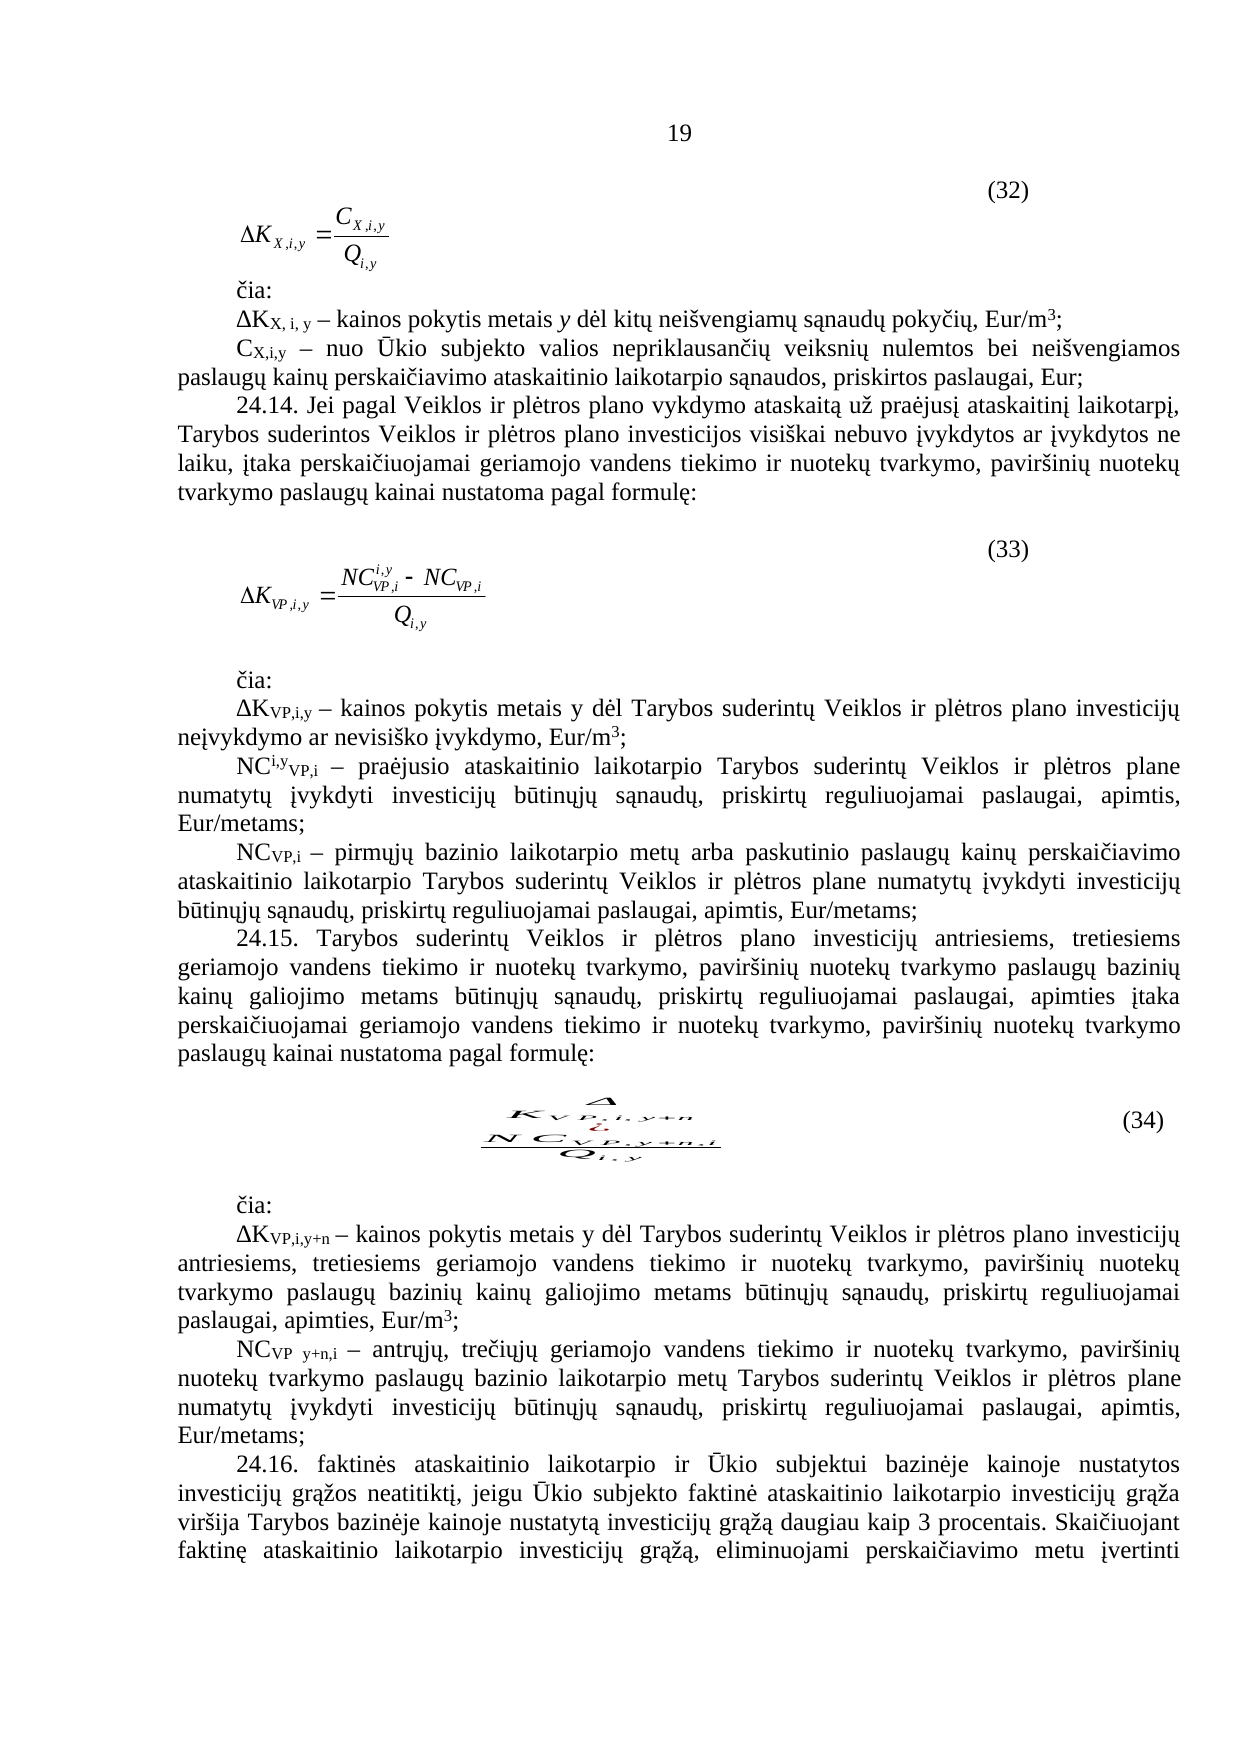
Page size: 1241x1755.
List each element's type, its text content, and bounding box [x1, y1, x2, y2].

text (33) [177, 534, 1181, 636]
text (34) [177, 1096, 1181, 1162]
text ∆KX, i, y – kainos pokytis metais y dėl kitų neišvengiamų sąnaudų pokyčių, Eur/m3; [177, 304, 1181, 333]
text 24.14. Jei pagal Veiklos ir plėtros plano vykdymo ataskaitą už praėjusį ataskaitinį laikotarpį, Tarybos suderintos Veiklos ir plėtros plano investicijos visiškai nebuvo įvykdytos ar įvykdytos ne laiku, įtaka perskaičiuojamai geriamojo vandens tiekimo ir nuotekų tvarkymo, paviršinių nuotekų tvarkymo paslaugų kainai nustatoma pagal formulę: [177, 391, 1181, 506]
text čia: [177, 276, 1181, 304]
text ∆KVP,i,y – kainos pokytis metais y dėl Tarybos suderintų Veiklos ir plėtros plano investicijų neįvykdymo ar nevisiško įvykdymo, Eur/m3; [177, 693, 1181, 751]
text 24.16. faktinės ataskaitinio laikotarpio ir Ūkio subjektui bazinėje kainoje nustatytos investicijų grąžos neatitiktį, jeigu Ūkio subjekto faktinė ataskaitinio laikotarpio investicijų grąža viršija Tarybos bazinėje kainoje nustatytą investicijų grąžą daugiau kaip 3 procentais. Skaičiuojant faktinę ataskaitinio laikotarpio investicijų grąžą, eliminuojami perskaičiavimo metu įvertinti [177, 1449, 1181, 1564]
text NCVP y+n,i – antrųjų, trečiųjų geriamojo vandens tiekimo ir nuotekų tvarkymo, paviršinių nuotekų tvarkymo paslaugų bazinio laikotarpio metų Tarybos suderintų Veiklos ir plėtros plane numatytų įvykdyti investicijų būtinųjų sąnaudų, priskirtų reguliuojamai paslaugai, apimtis, Eur/metams; [177, 1334, 1181, 1449]
text NCi,yVP,i – praėjusio ataskaitinio laikotarpio Tarybos suderintų Veiklos ir plėtros plane numatytų įvykdyti investicijų būtinųjų sąnaudų, priskirtų reguliuojamai paslaugai, apimtis, Eur/metams; [177, 751, 1181, 837]
text čia: [177, 1190, 1181, 1219]
text (32) [177, 176, 1181, 276]
text NCVP,i – pirmųjų bazinio laikotarpio metų arba paskutinio paslaugų kainų perskaičiavimo ataskaitinio laikotarpio Tarybos suderintų Veiklos ir plėtros plane numatytų įvykdyti investicijų būtinųjų sąnaudų, priskirtų reguliuojamai paslaugai, apimtis, Eur/metams; [177, 837, 1181, 923]
text CX,i,y – nuo Ūkio subjekto valios nepriklausančių veiksnių nulemtos bei neišvengiamos paslaugų kainų perskaičiavimo ataskaitinio laikotarpio sąnaudos, priskirtos paslaugai, Eur; [177, 333, 1181, 391]
text čia: [177, 665, 1181, 693]
text ∆KVP,i,y+n – kainos pokytis metais y dėl Tarybos suderintų Veiklos ir plėtros plano investicijų antriesiems, tretiesiems geriamojo vandens tiekimo ir nuotekų tvarkymo, paviršinių nuotekų tvarkymo paslaugų bazinių kainų galiojimo metams būtinųjų sąnaudų, priskirtų reguliuojamai paslaugai, apimties, Eur/m3; [177, 1219, 1181, 1334]
text 24.15. Tarybos suderintų Veiklos ir plėtros plano investicijų antriesiems, tretiesiems geriamojo vandens tiekimo ir nuotekų tvarkymo, paviršinių nuotekų tvarkymo paslaugų bazinių kainų galiojimo metams būtinųjų sąnaudų, priskirtų reguliuojamai paslaugai, apimties įtaka perskaičiuojamai geriamojo vandens tiekimo ir nuotekų tvarkymo, paviršinių nuotekų tvarkymo paslaugų kainai nustatoma pagal formulę: [177, 923, 1181, 1067]
